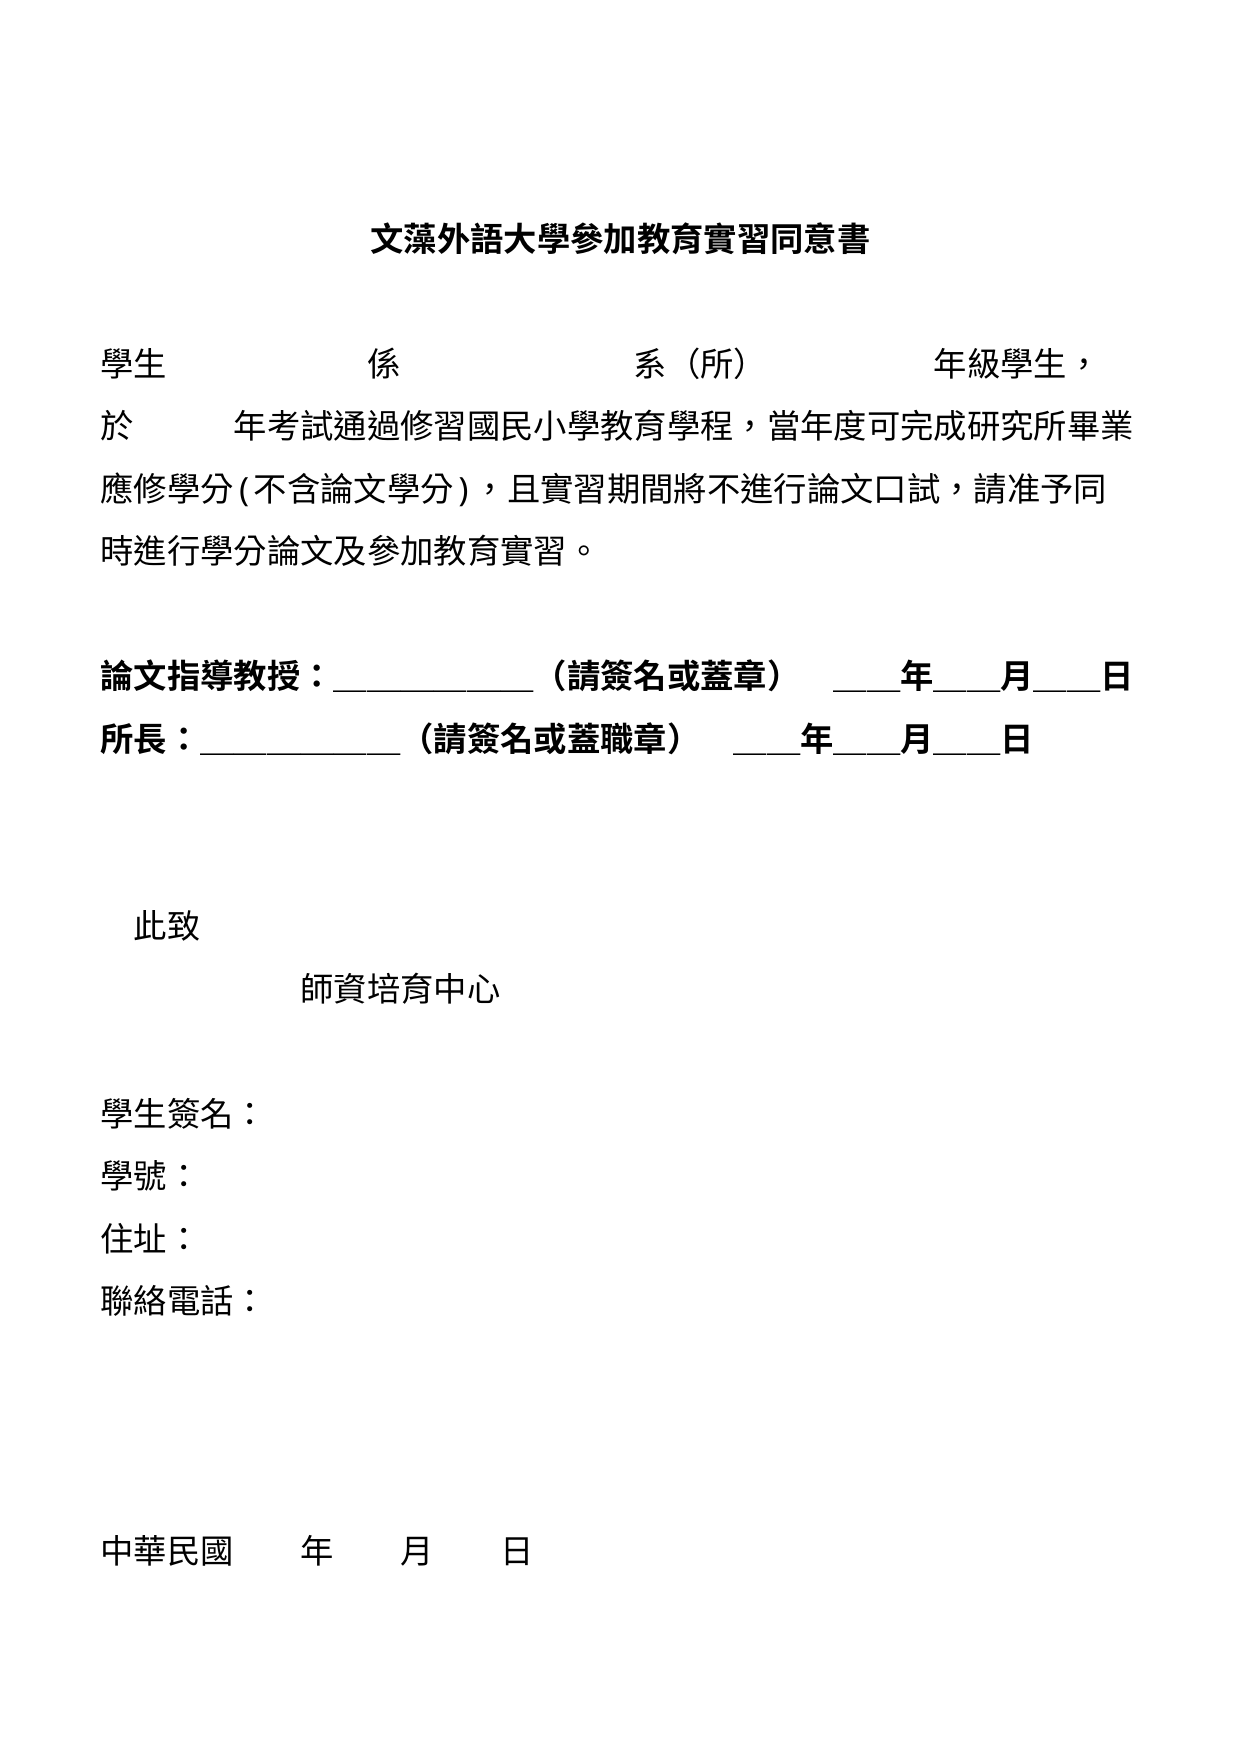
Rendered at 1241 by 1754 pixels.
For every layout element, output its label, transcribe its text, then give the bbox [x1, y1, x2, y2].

text 住址： [100, 1195, 1140, 1258]
text 此致 [100, 883, 1140, 945]
text 於 年考試通過修習國民小學教育學程，當年度可完成研究所畢業應修學分(不含論文學分)，且實習期間將不進行論文口試，請准予同時進行學分論文及參加教育實習。 [100, 383, 1140, 570]
text 學生簽名： [100, 1070, 1140, 1133]
text 學號： [100, 1133, 1140, 1195]
text 聯絡電話： [100, 1258, 1140, 1320]
text 師資培育中心 [100, 945, 1140, 1008]
text 論文指導教授：­­­­＿＿＿＿＿＿（請簽名或蓋章） ＿＿年＿＿月＿＿日 [100, 633, 1140, 695]
text 學生 係 系（所） 年級學生， [100, 320, 1140, 383]
text 文藻外語大學參加教育實習同意書 [100, 195, 1140, 258]
text 中華民國 年 月 日 [100, 1508, 1140, 1570]
text 所長：＿＿＿＿＿＿（請簽名或蓋職章） ＿＿年＿＿月＿＿日 [100, 695, 1140, 758]
